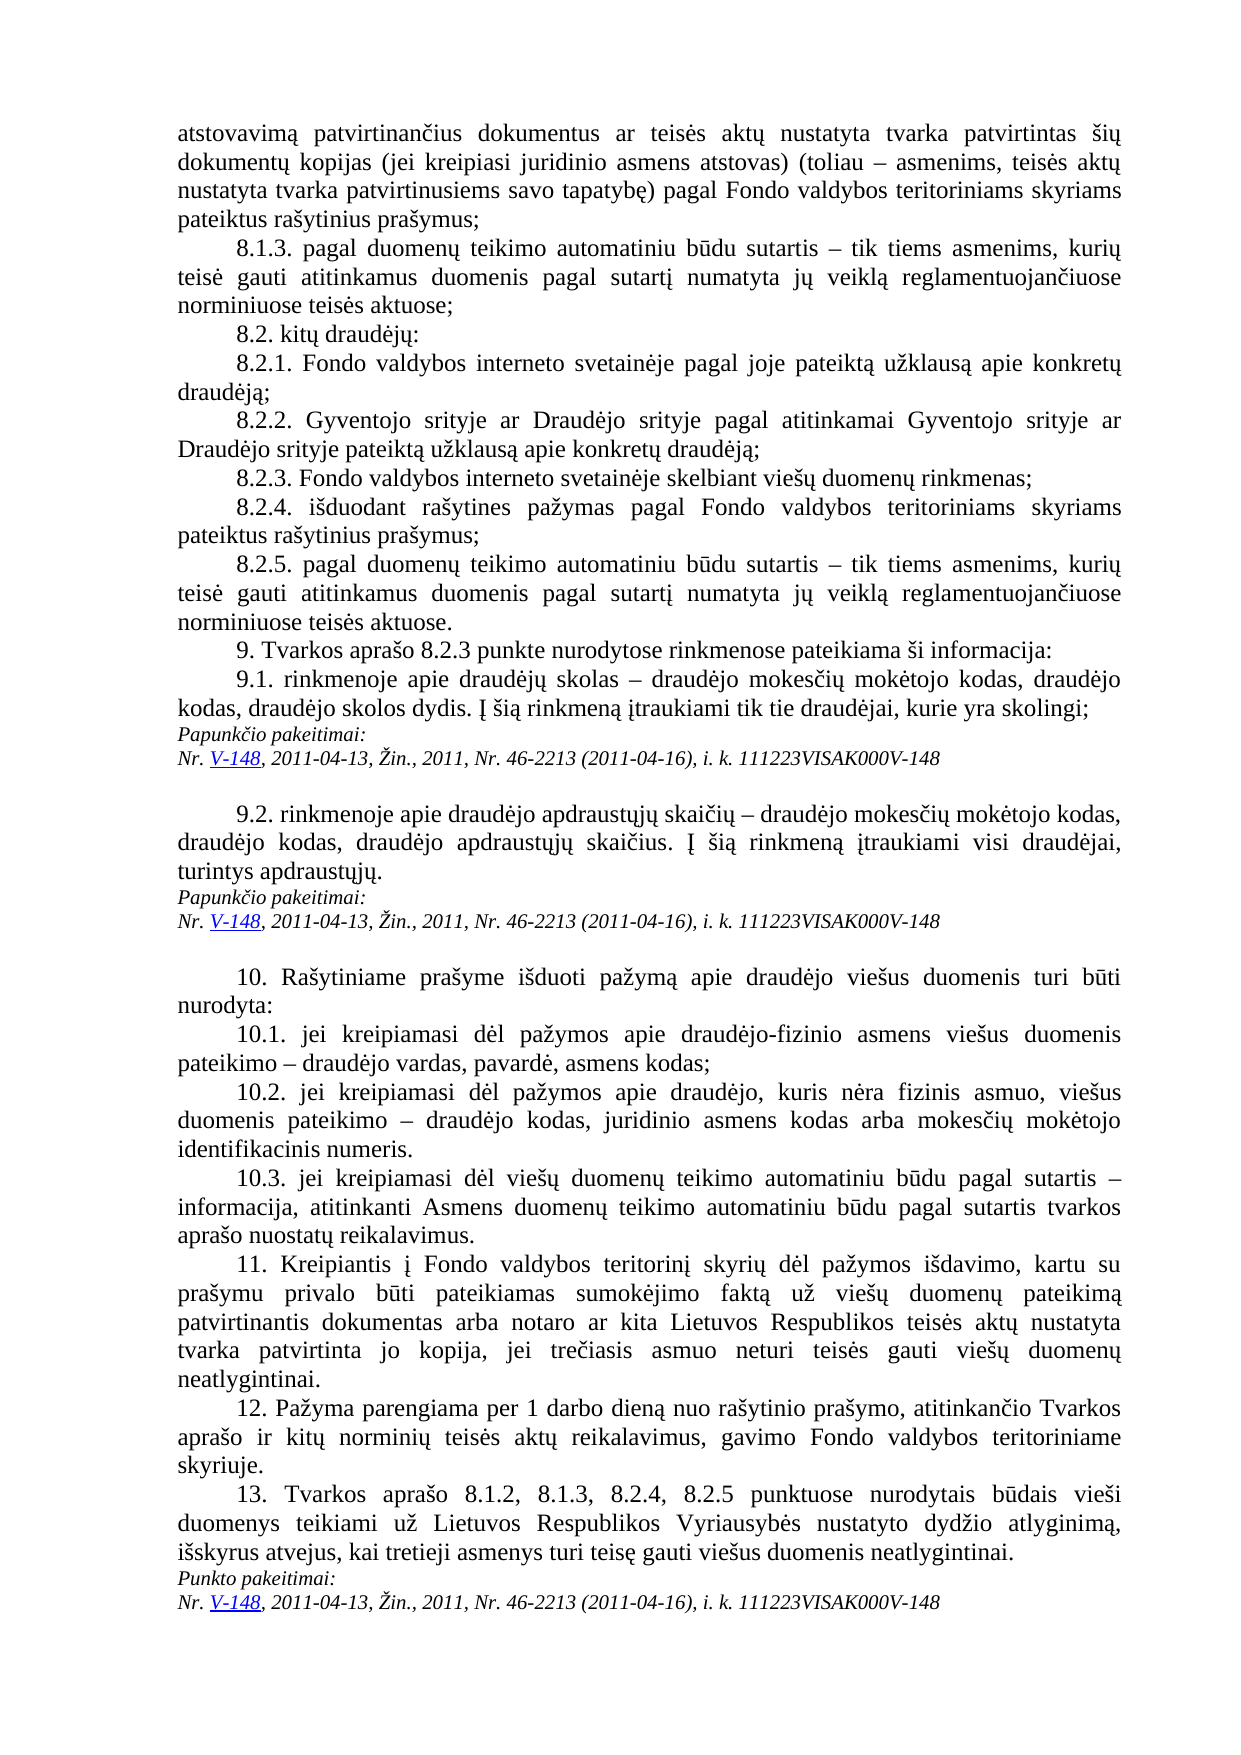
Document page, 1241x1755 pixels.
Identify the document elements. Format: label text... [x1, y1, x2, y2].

text 12. Pažyma parengiama per 1 darbo dieną nuo rašytinio prašymo, atitinkančio Tvarkos aprašo ir kitų norminių teisės aktų reikalavimus, gavimo Fondo valdybos teritoriniame skyriuje. [177, 1393, 1122, 1479]
text Punkto pakeitimai: [177, 1566, 1122, 1590]
text Papunkčio pakeitimai: [177, 885, 1122, 909]
text Nr. V-148, 2011-04-13, Žin., 2011, Nr. 46-2213 (2011-04-16), i. k. 111223VISAK000V-148 [177, 1590, 1122, 1614]
text 11. Kreipiantis į Fondo valdybos teritorinį skyrių dėl pažymos išdavimo, kartu su prašymu privalo būti pateikiamas sumokėjimo faktą už viešų duomenų pateikimą patvirtinantis dokumentas arba notaro ar kita Lietuvos Respublikos teisės aktų nustatyta tvarka patvirtinta jo kopija, jei trečiasis asmuo neturi teisės gauti viešų duomenų neatlygintinai. [177, 1249, 1122, 1393]
text 8.1.3. pagal duomenų teikimo automatiniu būdu sutartis – tik tiems asmenims, kurių teisė gauti atitinkamus duomenis pagal sutartį numatyta jų veiklą reglamentuojančiuose norminiuose teisės aktuose; [177, 233, 1122, 319]
text Nr. V-148, 2011-04-13, Žin., 2011, Nr. 46-2213 (2011-04-16), i. k. 111223VISAK000V-148 [177, 909, 1122, 933]
text 8.2.2. Gyventojo srityje ar Draudėjo srityje pagal atitinkamai Gyventojo srityje ar Draudėjo srityje pateiktą užklausą apie konkretų draudėją; [177, 406, 1122, 463]
text Papunkčio pakeitimai: [177, 722, 1122, 746]
text 8.2.1. Fondo valdybos interneto svetainėje pagal joje pateiktą užklausą apie konkretų draudėją; [177, 348, 1122, 406]
text Nr. V-148, 2011-04-13, Žin., 2011, Nr. 46-2213 (2011-04-16), i. k. 111223VISAK000V-148 [177, 746, 1122, 770]
text 8.2.3. Fondo valdybos interneto svetainėje skelbiant viešų duomenų rinkmenas; [177, 463, 1122, 492]
text 9.1. rinkmenoje apie draudėjų skolas – draudėjo mokesčių mokėtojo kodas, draudėjo kodas, draudėjo skolos dydis. Į šią rinkmeną įtraukiami tik tie draudėjai, kurie yra skolingi; [177, 664, 1122, 722]
text 8.2.5. pagal duomenų teikimo automatiniu būdu sutartis – tik tiems asmenims, kurių teisė gauti atitinkamus duomenis pagal sutartį numatyta jų veiklą reglamentuojančiuose norminiuose teisės aktuose. [177, 549, 1122, 636]
text 10. Rašytiniame prašyme išduoti pažymą apie draudėjo viešus duomenis turi būti nurodyta: [177, 962, 1122, 1019]
text 8.2.4. išduodant rašytines pažymas pagal Fondo valdybos teritoriniams skyriams pateiktus rašytinius prašymus; [177, 492, 1122, 549]
text 9. Tvarkos aprašo 8.2.3 punkte nurodytose rinkmenose pateikiama ši informacija: [177, 636, 1122, 664]
text 10.1. jei kreipiamasi dėl pažymos apie draudėjo-fizinio asmens viešus duomenis pateikimo – draudėjo vardas, pavardė, asmens kodas; [177, 1019, 1122, 1077]
text 13. Tvarkos aprašo 8.1.2, 8.1.3, 8.2.4, 8.2.5 punktuose nurodytais būdais vieši duomenys teikiami už Lietuvos Respublikos Vyriausybės nustatyto dydžio atlyginimą, išskyrus atvejus, kai tretieji asmenys turi teisę gauti viešus duomenis neatlygintinai. [177, 1479, 1122, 1566]
text 10.3. jei kreipiamasi dėl viešų duomenų teikimo automatiniu būdu pagal sutartis – informacija, atitinkanti Asmens duomenų teikimo automatiniu būdu pagal sutartis tvarkos aprašo nuostatų reikalavimus. [177, 1163, 1122, 1249]
text 8.2. kitų draudėjų: [177, 319, 1122, 348]
text 10.2. jei kreipiamasi dėl pažymos apie draudėjo, kuris nėra fizinis asmuo, viešus duomenis pateikimo – draudėjo kodas, juridinio asmens kodas arba mokesčių mokėtojo identifikacinis numeris. [177, 1077, 1122, 1163]
text 9.2. rinkmenoje apie draudėjo apdraustųjų skaičių – draudėjo mokesčių mokėtojo kodas, draudėjo kodas, draudėjo apdraustųjų skaičius. Į šią rinkmeną įtraukiami visi draudėjai, turintys apdraustųjų. [177, 799, 1122, 885]
text atstovavimą patvirtinančius dokumentus ar teisės aktų nustatyta tvarka patvirtintas šių dokumentų kopijas (jei kreipiasi juridinio asmens atstovas) (toliau – asmenims, teisės aktų nustatyta tvarka patvirtinusiems savo tapatybę) pagal Fondo valdybos teritoriniams skyriams pateiktus rašytinius prašymus; [177, 118, 1122, 233]
